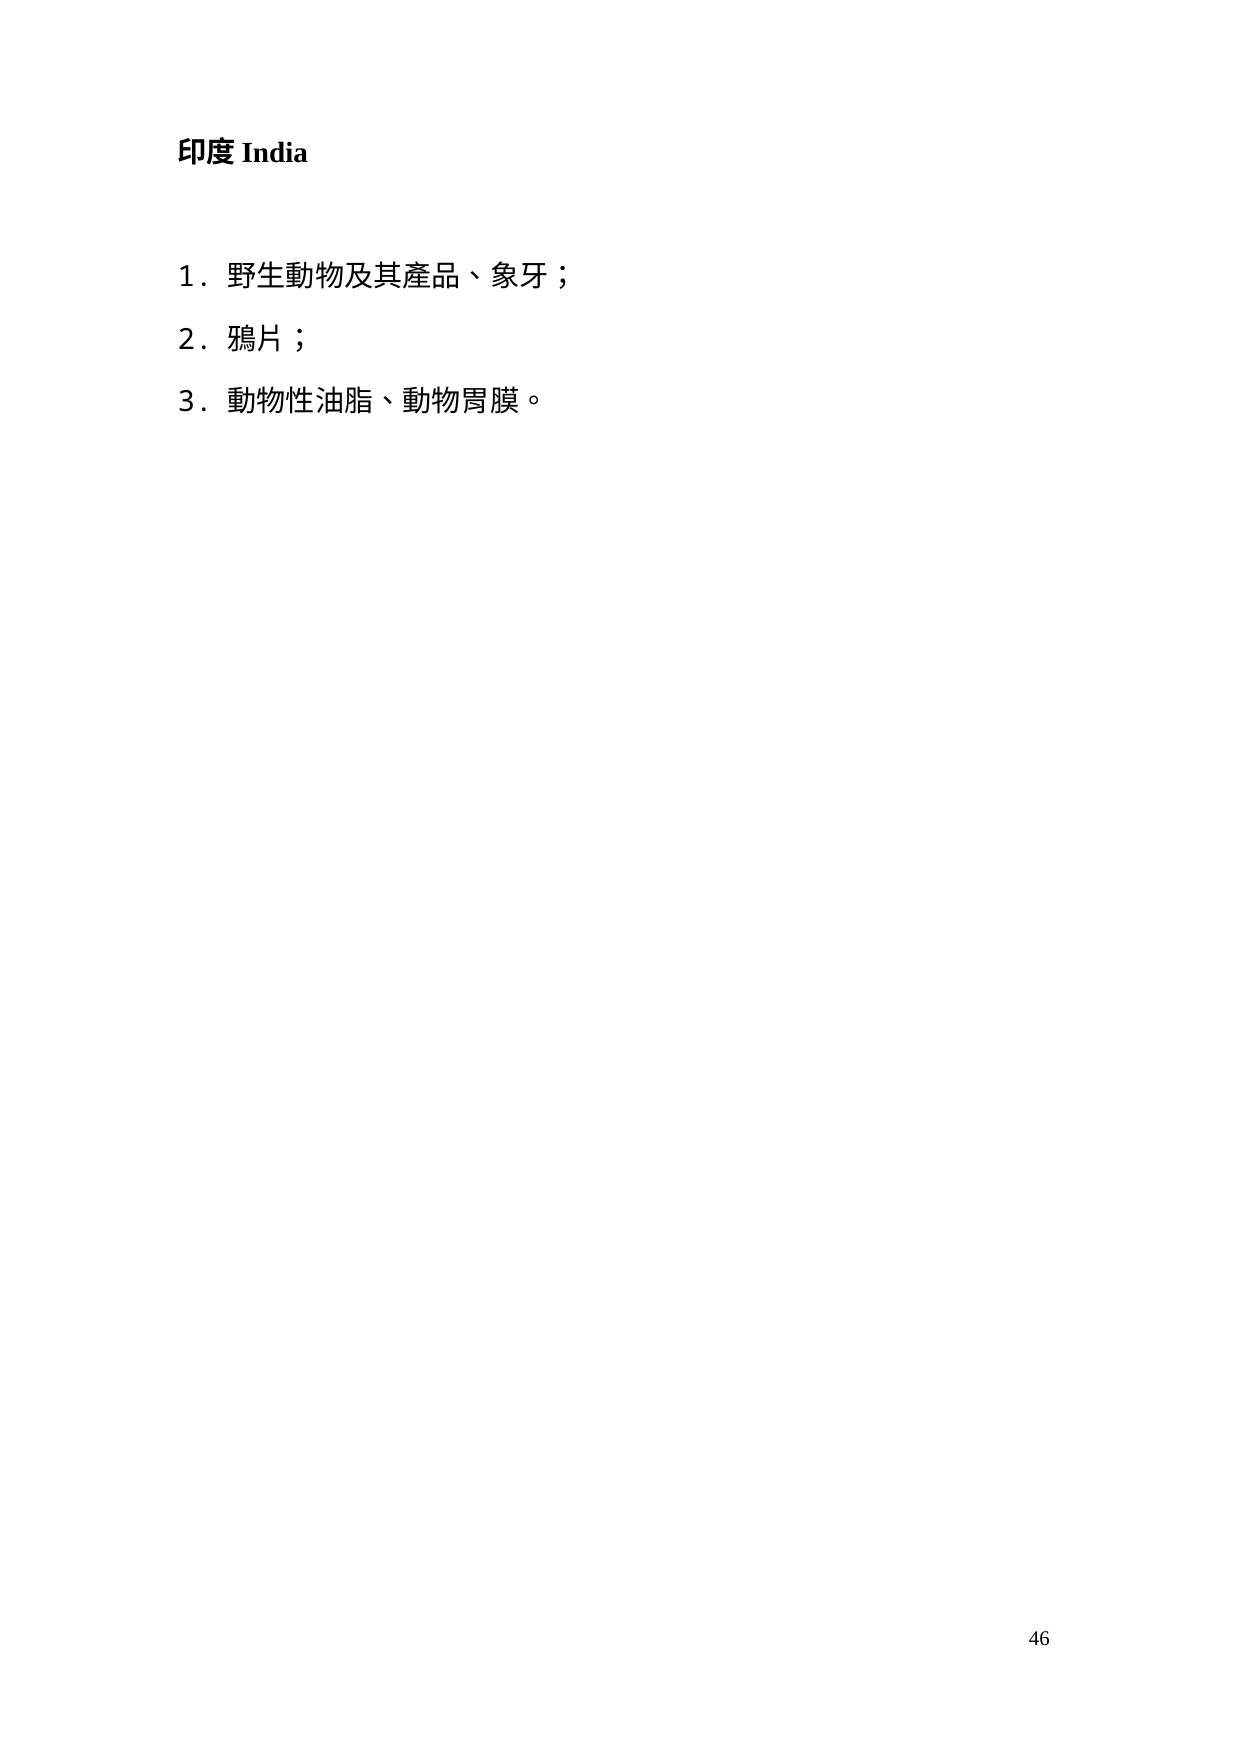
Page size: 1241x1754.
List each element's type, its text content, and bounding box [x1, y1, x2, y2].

list 動物性油脂、動物胃膜。 [177, 358, 1063, 420]
text 印度India [177, 108, 1063, 170]
list 鴉片； [177, 295, 1063, 358]
list 野生動物及其產品、象牙； [177, 233, 1063, 295]
